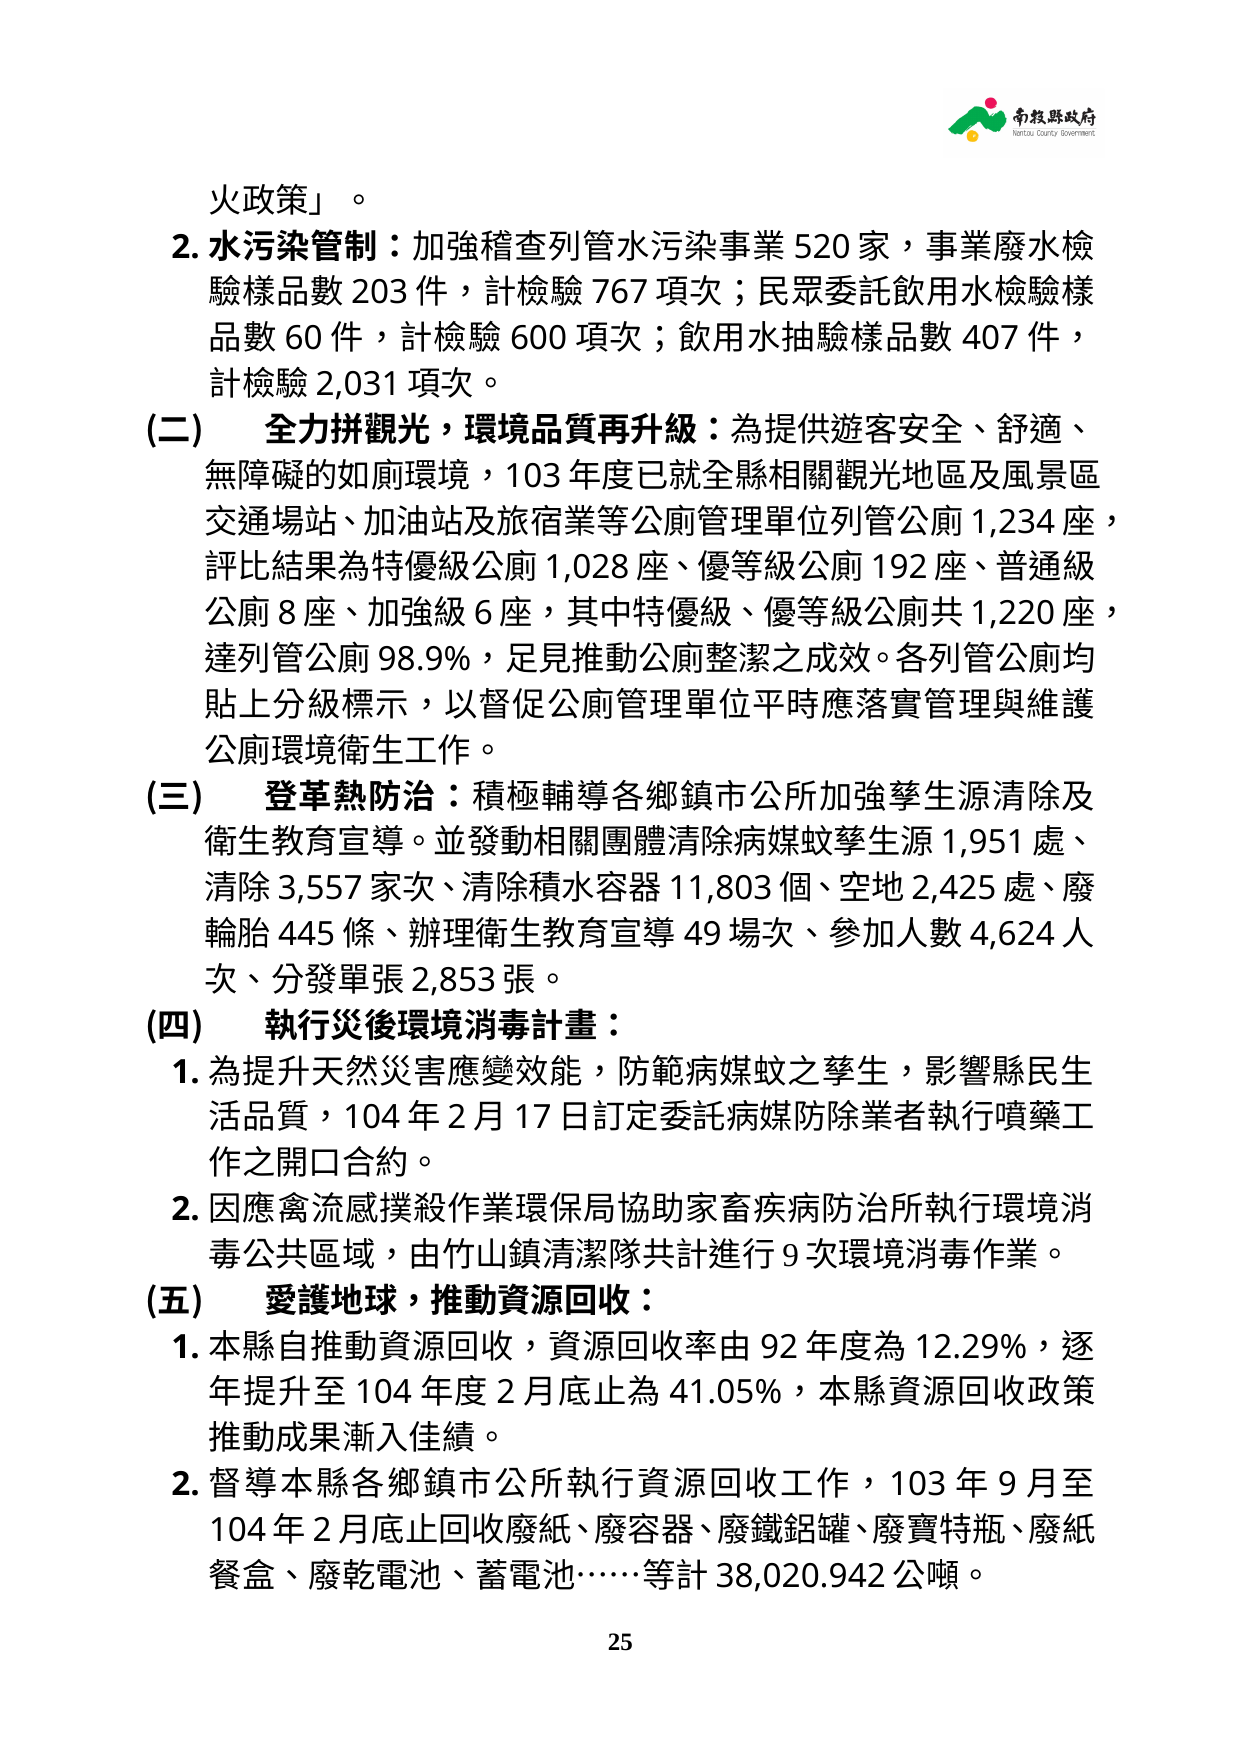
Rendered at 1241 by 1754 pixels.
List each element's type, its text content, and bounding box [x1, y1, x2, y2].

picture [942, 88, 1105, 158]
list 本縣自推動資源回收，資源回收率由92年度為12.29%，逐年提升至104年度2月底止為41.05%，本縣資源回收政策推動成果漸入佳績。 [171, 1321, 1095, 1459]
list 全力拼觀光，環境品質再升級：為提供遊客安全、舒適、無障礙的如廁環境，103年度已就全縣相關觀光地區及風景區、交通場站、加油站及旅宿業等公廁管理單位列管公廁1,234座，評比結果為特優級公廁1,028座、優等級公廁192座、普通級公廁8座、加強級6座，其中特優級、優等級公廁共1,220座，達列管公廁98.9%，足見推動公廁整潔之成效。各列管公廁均貼上分級標示，以督促公廁管理單位平時應落實管理與維護公廁環境衛生工作。 [145, 405, 1095, 771]
list 火政策」。 [171, 176, 1095, 221]
list 愛護地球，推動資源回收： [145, 1276, 1095, 1321]
list 登革熱防治：積極輔導各鄉鎮市公所加強孳生源清除及衛生教育宣導。並發動相關團體清除病媒蚊孳生源1,951處、清除3,557家次、清除積水容器11,803個、空地2,425處、廢輪胎445條、辦理衛生教育宣導49場次、參加人數4,624人次、分發單張2,853張。 [145, 771, 1095, 1001]
list 為提升天然災害應變效能，防範病媒蚊之孳生，影響縣民生活品質，104年2月17日訂定委託病媒防除業者執行噴藥工作之開口合約。 [171, 1046, 1095, 1184]
list 水污染管制：加強稽查列管水污染事業520家，事業廢水檢驗樣品數203件，計檢驗767項次；民眾委託飲用水檢驗樣品數60件，計檢驗600項次；飲用水抽驗樣品數407件，計檢驗2,031項次。 [171, 221, 1095, 405]
list 執行災後環境消毒計畫： [145, 1001, 1095, 1046]
list 督導本縣各鄉鎮市公所執行資源回收工作，103年9月至104年2月底止回收廢紙、廢容器、廢鐵鋁罐、廢寶特瓶、廢紙餐盒、廢乾電池、蓄電池……等計38,020.942公噸。 [171, 1459, 1095, 1596]
list 因應禽流感撲殺作業環保局協助家畜疾病防治所執行環境消毒公共區域，由竹山鎮清潔隊共計進行9次環境消毒作業。 [171, 1184, 1095, 1276]
